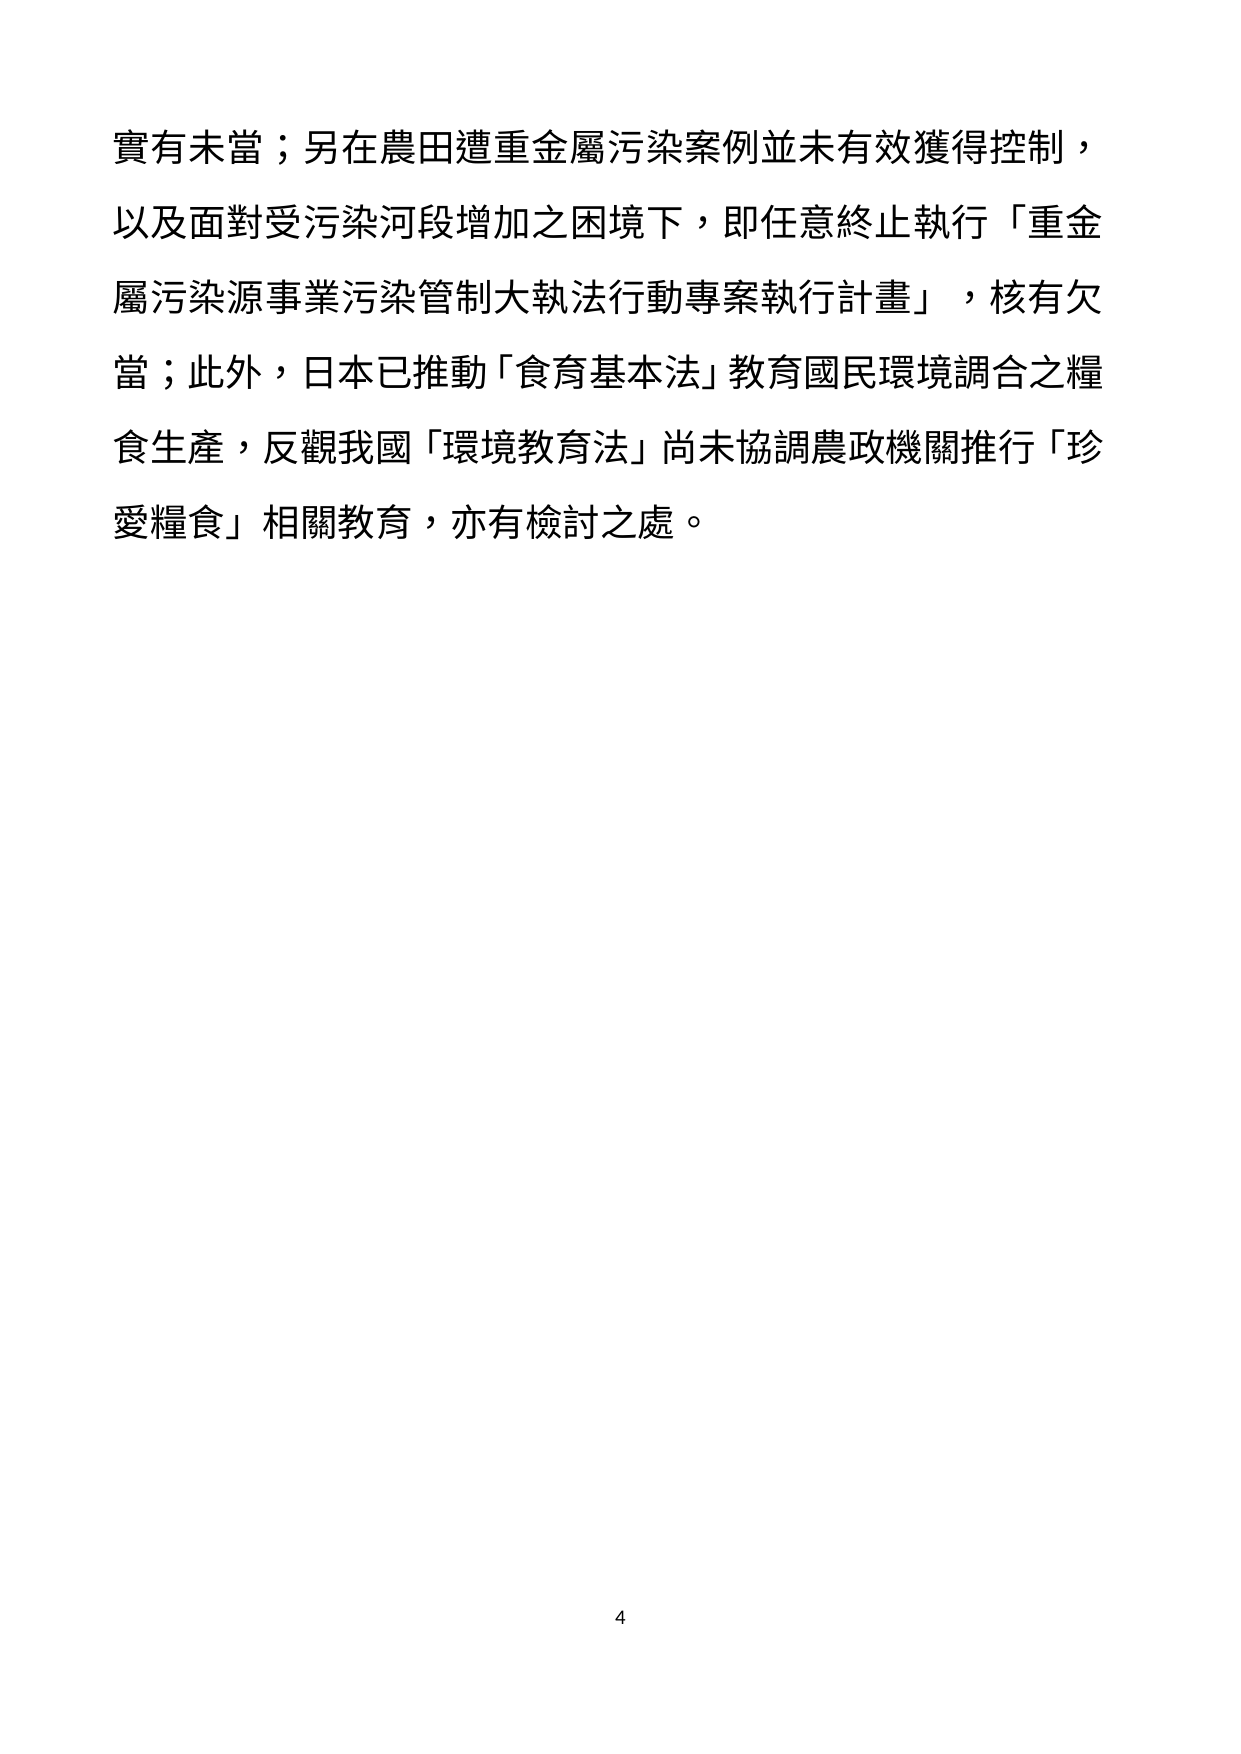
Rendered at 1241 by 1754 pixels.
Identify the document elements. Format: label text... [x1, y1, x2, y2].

text 實有未當；另在農田遭重金屬污染案例並未有效獲得控制，以及面對受污染河段增加之困境下，即任意終止執行「重金屬污染源事業污染管制大執法行動專案執行計畫」，核有欠當；此外，日本已推動「食育基本法」教育國民環境調合之糧食生產，反觀我國「環境教育法」尚未協調農政機關推行「珍愛糧食」相關教育，亦有檢討之處。 [112, 108, 1103, 558]
